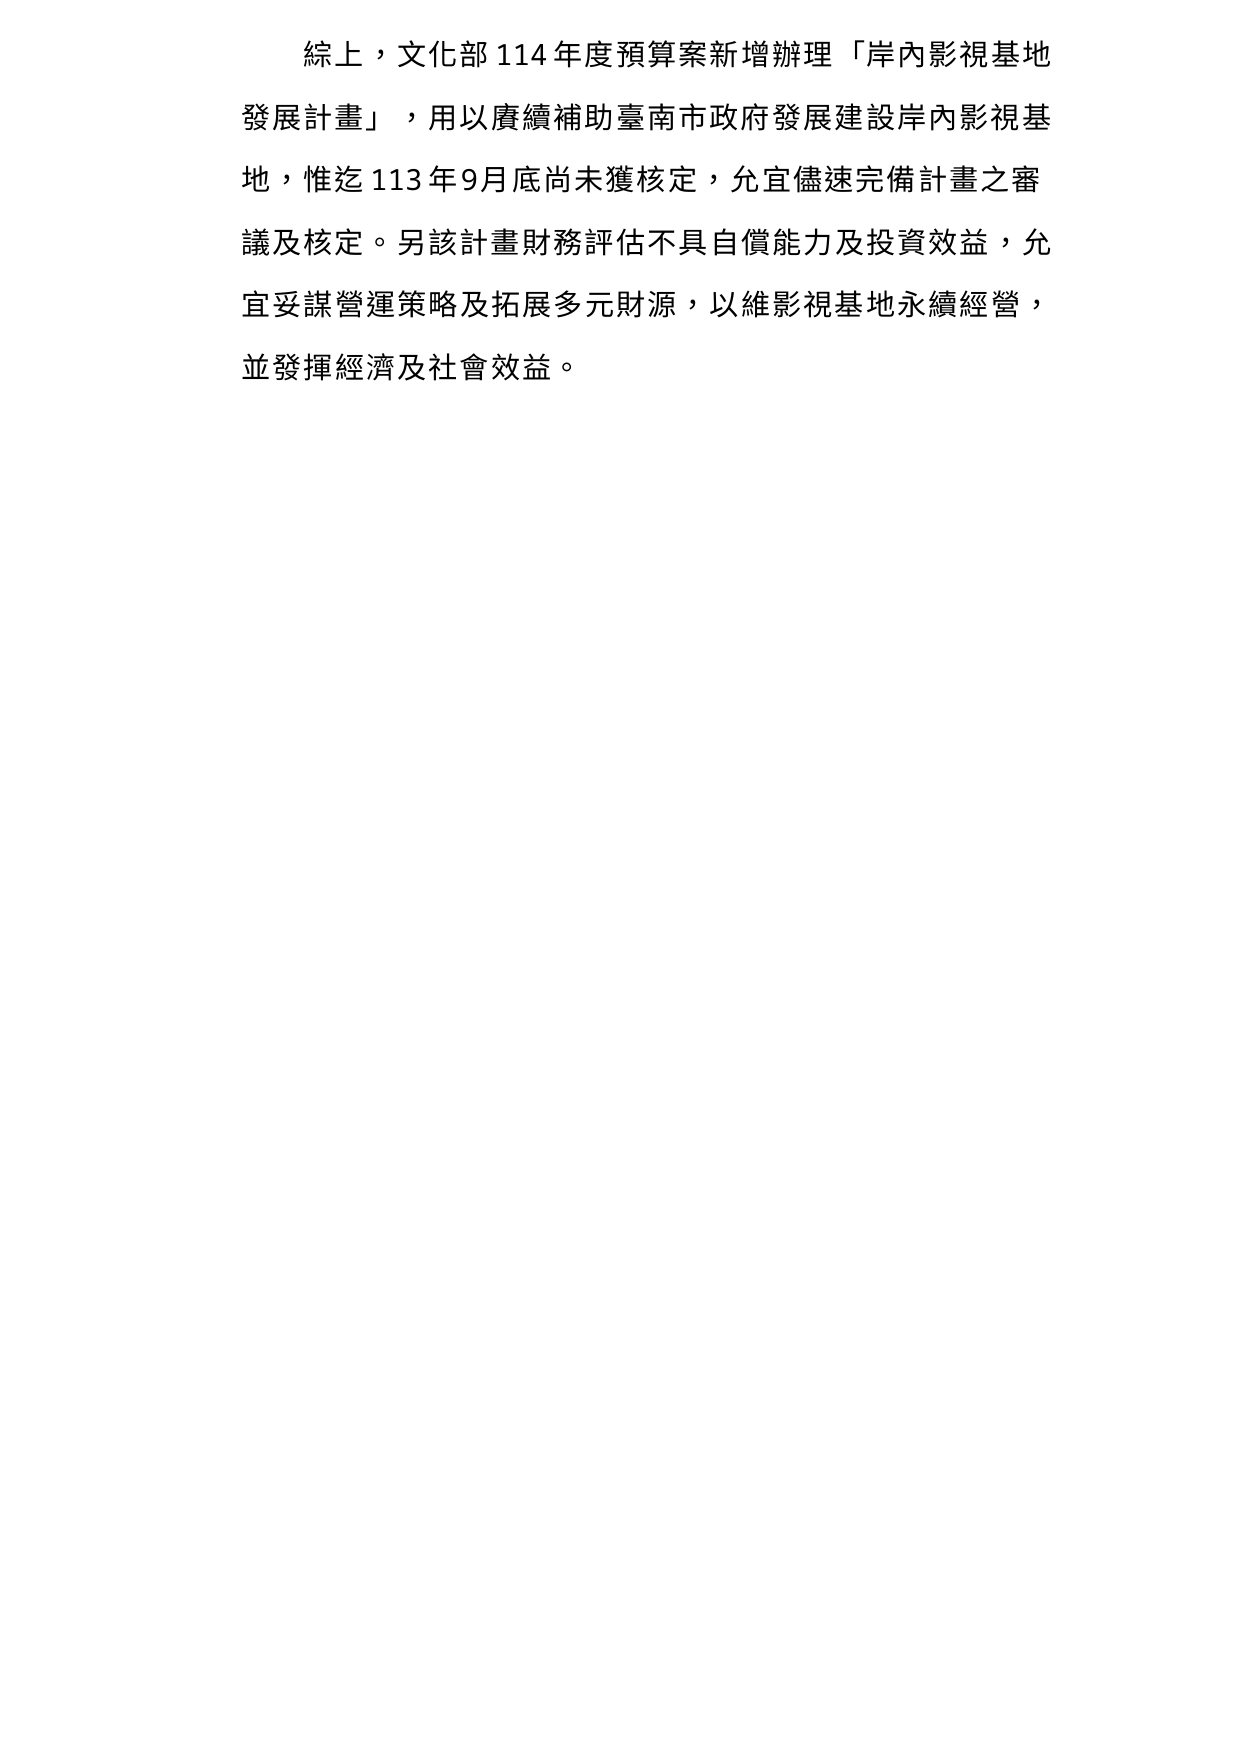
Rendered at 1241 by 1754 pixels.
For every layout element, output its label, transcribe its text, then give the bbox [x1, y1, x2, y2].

text 綜上，文化部114年度預算案新增辦理「岸內影視基地發展計畫」，用以賡續補助臺南市政府發展建設岸內影視基地，惟迄113年9月底尚未獲核定，允宜儘速完備計畫之審議及核定。另該計畫財務評估不具自償能力及投資效益，允宜妥謀營運策略及拓展多元財源，以維影視基地永續經營，並發揮經濟及社會效益。 [236, 11, 1063, 386]
